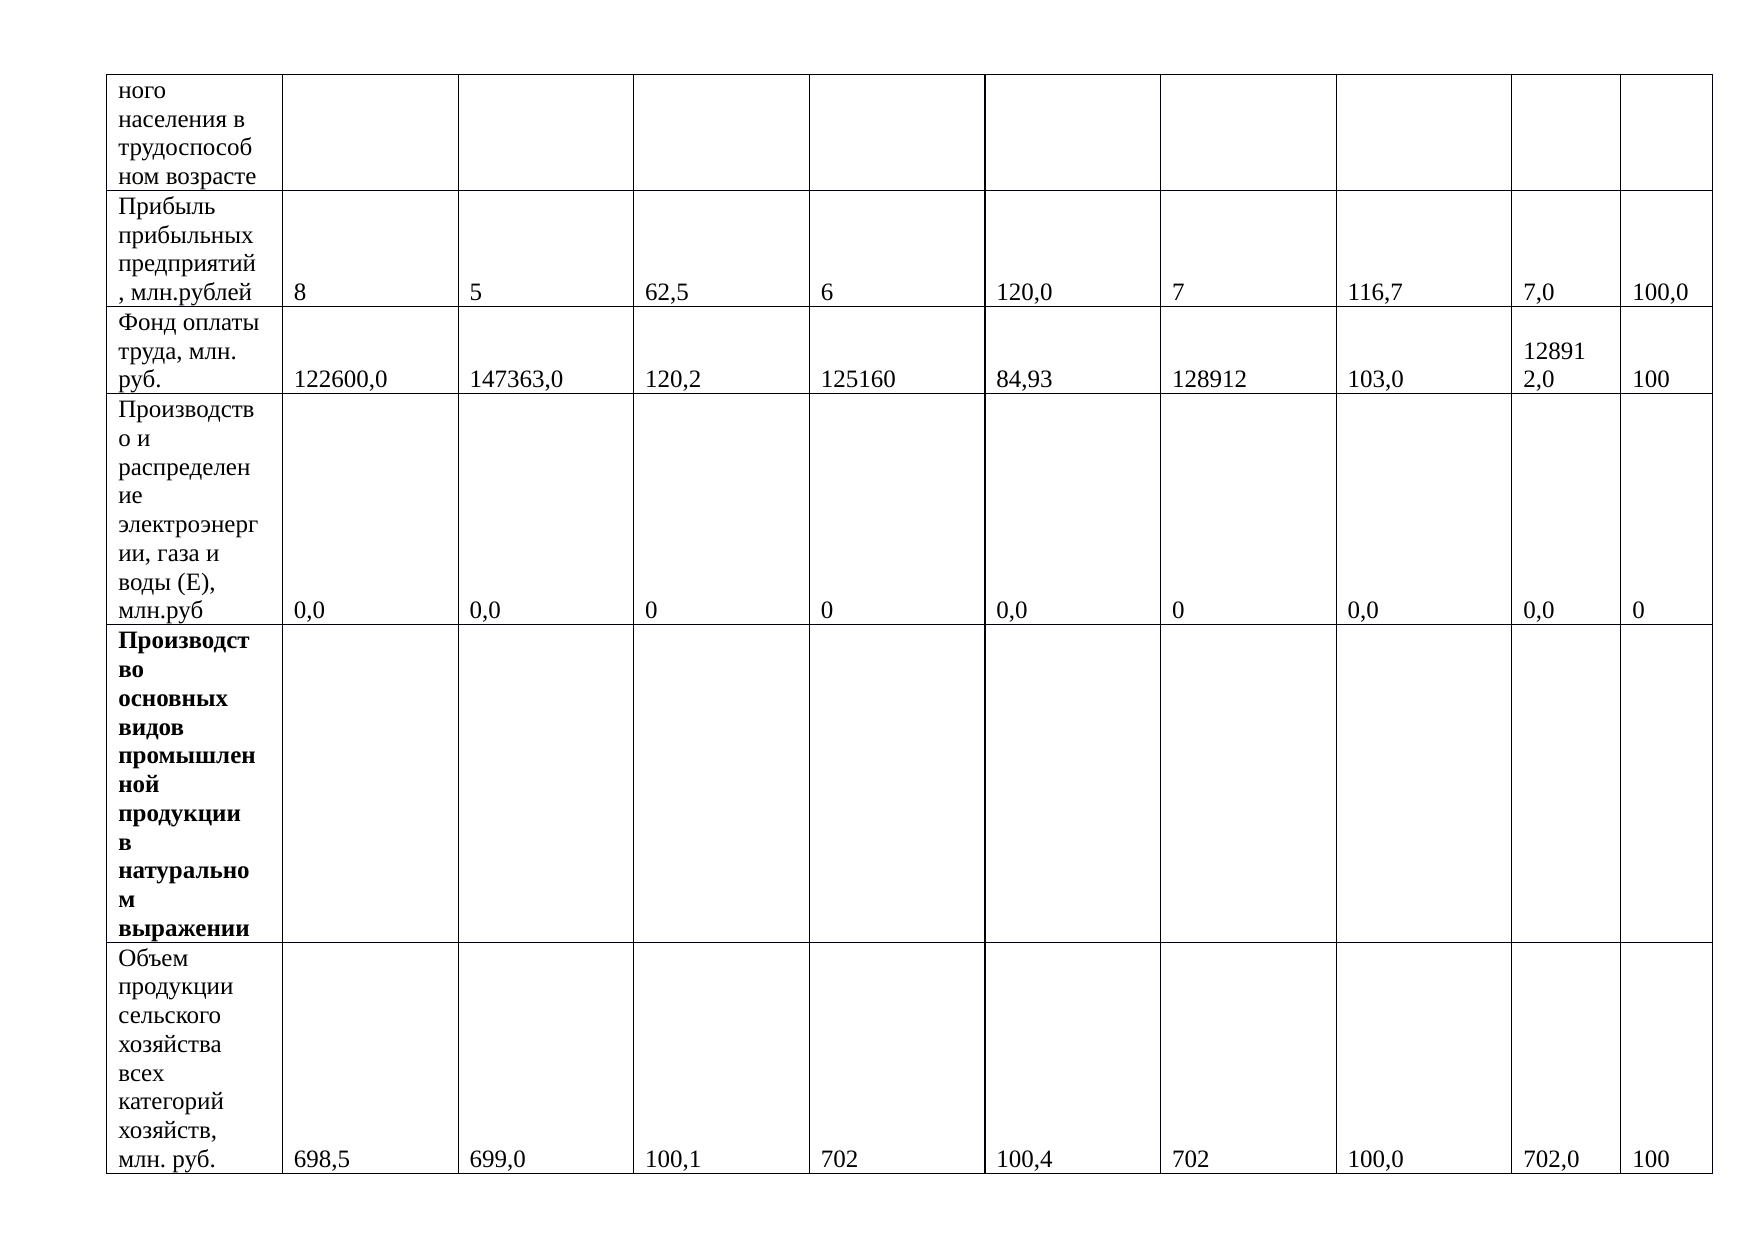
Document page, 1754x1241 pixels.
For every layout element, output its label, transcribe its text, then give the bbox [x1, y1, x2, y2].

table_cell [1161, 75, 1336, 190]
table_cell 698,5 [283, 943, 458, 1173]
table_cell [283, 625, 458, 942]
table_cell 0,0 [1512, 394, 1620, 624]
table_cell 0,0 [986, 394, 1160, 624]
table_cell 5 [459, 191, 633, 306]
table_cell 8 [283, 191, 458, 306]
table_cell 120,2 [634, 307, 809, 393]
table_cell [283, 75, 458, 190]
table_cell 0 [1621, 394, 1712, 624]
table_cell 100,0 [1337, 943, 1511, 1173]
table_cell [1621, 75, 1712, 190]
table_cell [1161, 625, 1336, 942]
table_cell 147363,0 [459, 307, 633, 393]
table_cell [986, 75, 1160, 190]
table_cell 62,5 [634, 191, 809, 306]
table_cell [459, 625, 633, 942]
table_cell [1621, 625, 1712, 942]
table_cell 100,1 [634, 943, 809, 1173]
table_cell 100,4 [986, 943, 1160, 1173]
table_cell [1512, 625, 1620, 942]
table_cell [1337, 75, 1511, 190]
table_cell 128912,0 [1512, 307, 1620, 393]
table_cell 100 [1621, 943, 1712, 1173]
table_cell Производство основных видов промышленной продукции в натуральном выражении [107, 625, 282, 942]
table_cell 7 [1161, 191, 1336, 306]
table_cell 7,0 [1512, 191, 1620, 306]
table_cell 103,0 [1337, 307, 1511, 393]
table_cell 120,0 [986, 191, 1160, 306]
table_cell [459, 75, 633, 190]
table_cell [634, 75, 809, 190]
table_cell 0,0 [459, 394, 633, 624]
table_cell 116,7 [1337, 191, 1511, 306]
table_cell Прибыль прибыльных предприятий, млн.рублей [107, 191, 282, 306]
table_cell 84,93 [986, 307, 1160, 393]
table_cell [810, 75, 984, 190]
table_cell [1512, 75, 1620, 190]
table_cell [634, 625, 809, 942]
table_cell 702 [1161, 943, 1336, 1173]
table_cell 0 [810, 394, 984, 624]
table_cell [1337, 625, 1511, 942]
table_cell 699,0 [459, 943, 633, 1173]
table_cell 0 [634, 394, 809, 624]
table_cell [986, 625, 1160, 942]
table_cell 702 [810, 943, 984, 1173]
table_cell 125160 [810, 307, 984, 393]
table_cell Объем продукции сельского хозяйства всех категорий хозяйств, млн. руб. [107, 943, 282, 1173]
table_cell ного населения в трудоспособном возрасте [107, 75, 282, 190]
table_cell [810, 625, 984, 942]
table_cell Производство и распределение электроэнергии, газа и воды (E), млн.руб [107, 394, 282, 624]
table_cell 702,0 [1512, 943, 1620, 1173]
table_cell 0,0 [1337, 394, 1511, 624]
table_cell 122600,0 [283, 307, 458, 393]
table_cell 6 [810, 191, 984, 306]
table_cell 0,0 [283, 394, 458, 624]
table_cell 100 [1621, 307, 1712, 393]
table_cell 128912 [1161, 307, 1336, 393]
table_cell 0 [1161, 394, 1336, 624]
table_cell 100,0 [1621, 191, 1712, 306]
table_cell Фонд оплаты труда, млн. руб. [107, 307, 282, 393]
